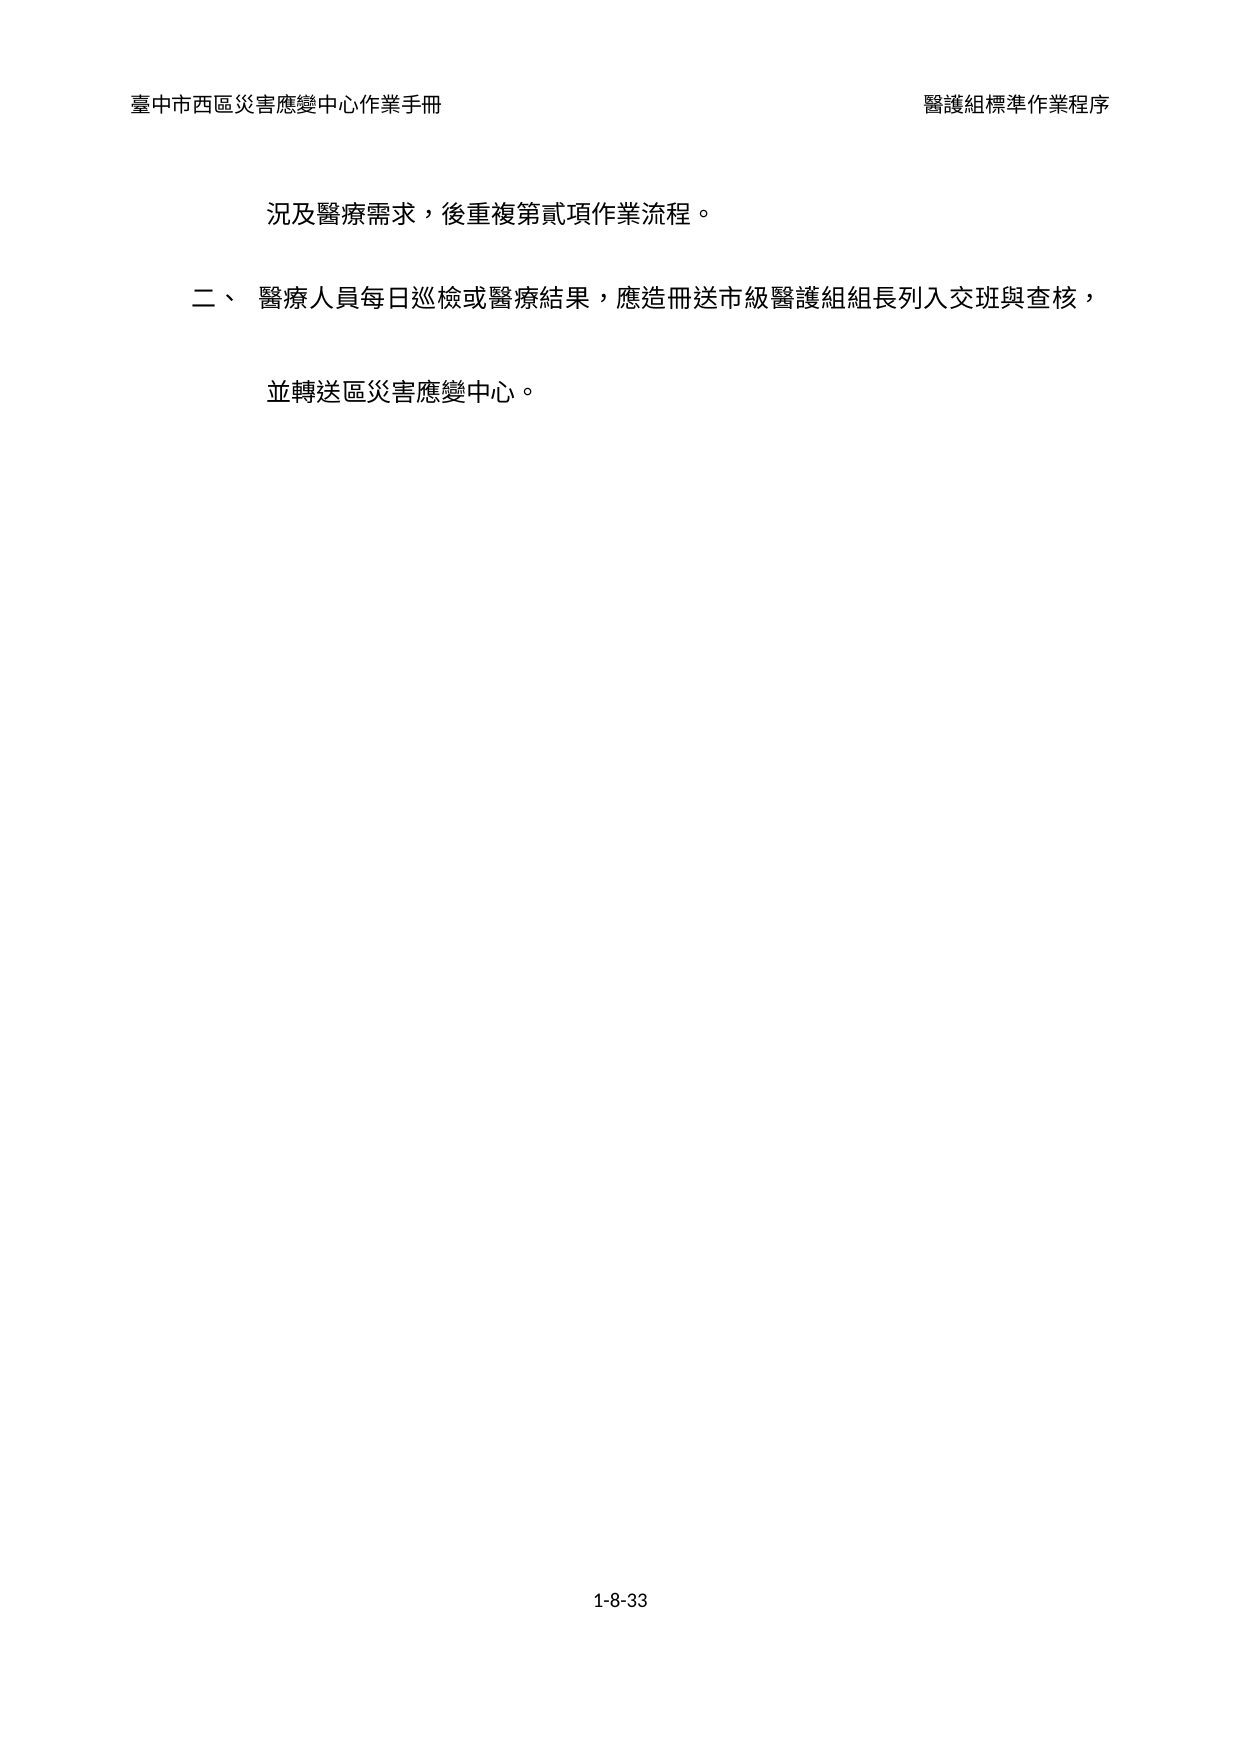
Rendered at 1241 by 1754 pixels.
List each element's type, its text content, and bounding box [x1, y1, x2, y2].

text 二、 醫療人員每日巡檢或醫療結果，應造冊送市級醫護組組長列入交班與查核，並轉送區災害應變中心。 [192, 255, 1103, 411]
text 況及醫療需求，後重複第貳項作業流程。 [192, 171, 1103, 233]
